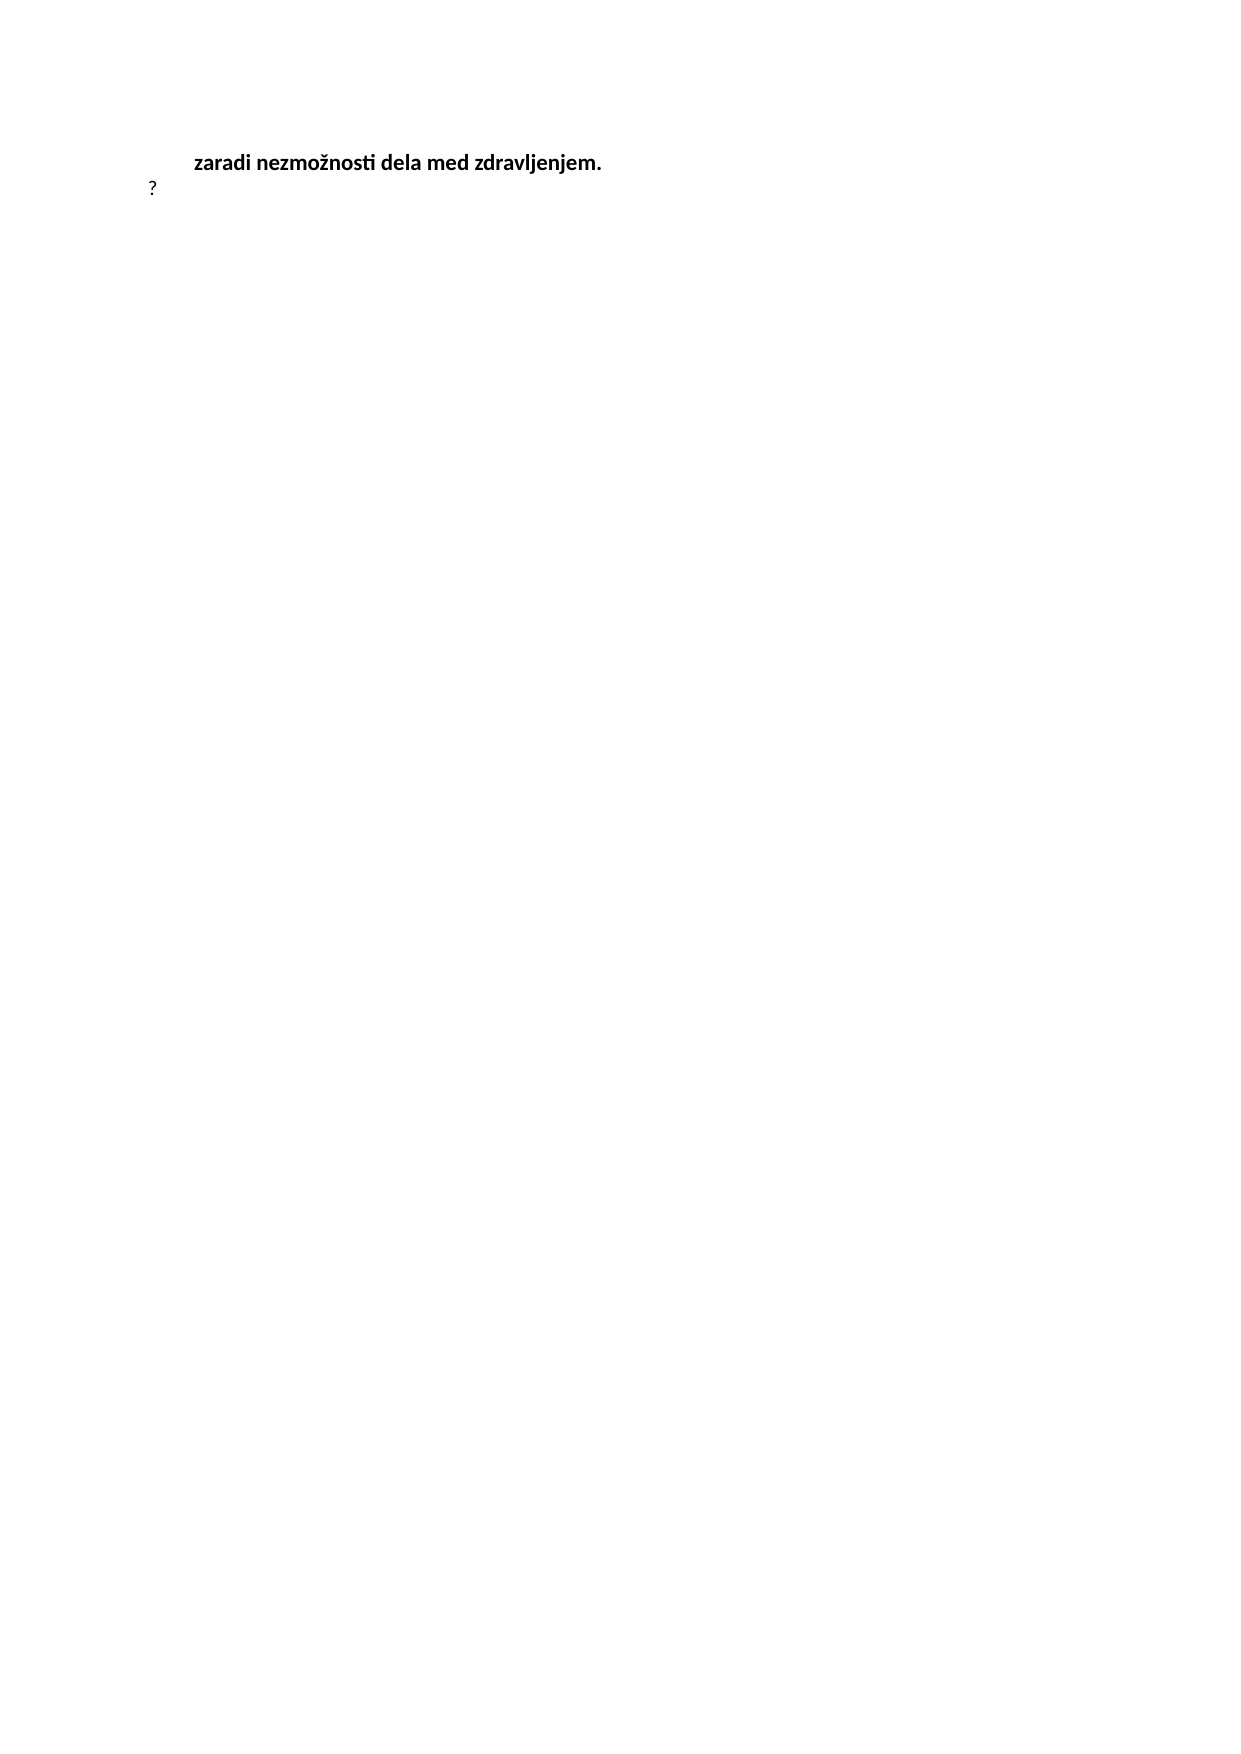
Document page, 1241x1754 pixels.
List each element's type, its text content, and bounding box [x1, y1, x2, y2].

text ? [148, 176, 1093, 201]
text zaradi nezmožnosti dela med zdravljenjem. [148, 148, 1093, 176]
